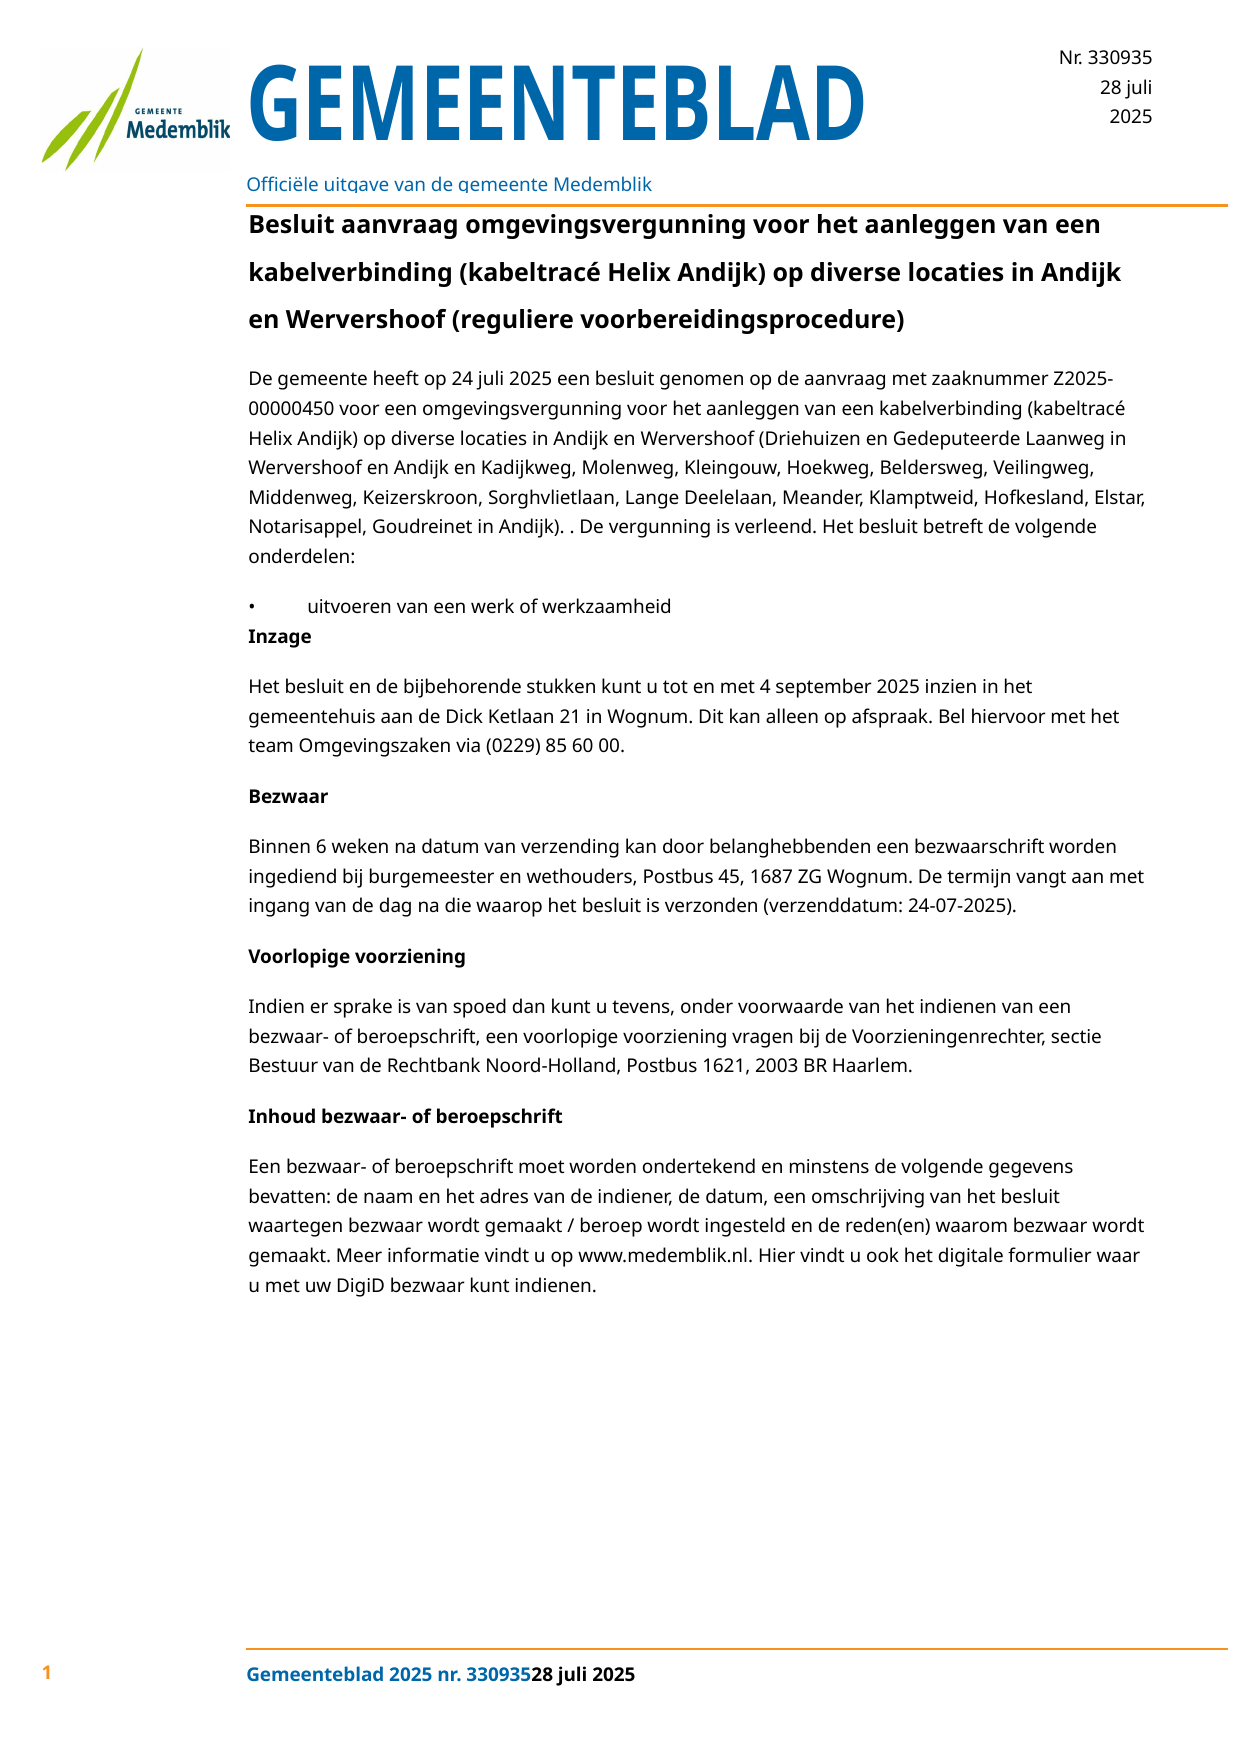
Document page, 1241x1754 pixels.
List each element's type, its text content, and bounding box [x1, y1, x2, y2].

picture [41, 47, 231, 172]
text Inhoud bezwaar- of beroepschrift [248, 1103, 1152, 1129]
text Het besluit en de bijbehorende stukken kunt u tot en met 4 september 2025 inzien in het gemeentehuis aan de Dick Ketlaan 21 in Wognum. Dit kan alleen op afspraak. Bel hiervoor met het team Omgevingszaken via (0229) 85 60 00. [248, 673, 1152, 758]
list uitvoeren van een werk of werkzaamheid [248, 593, 1152, 619]
text Indien er sprake is van spoed dan kunt u tevens, onder voorwaarde van het indienen van een bezwaar- of beroepschrift, een voorlopige voorziening vragen bij de Voorzieningenrechter, sectie Bestuur van de Rechtbank Noord-Holland, Postbus 1621, 2003 BR Haarlem. [248, 993, 1152, 1078]
text Een bezwaar- of beroepschrift moet worden ondertekend en minstens de volgende gegevens bevatten: de naam en het adres van de indiener, de datum, een omschrijving van het besluit waartegen bezwaar wordt gemaakt / beroep wordt ingesteld en de reden(en) waarom bezwaar wordt gemaakt. Meer informatie vindt u op www.medemblik.nl. Hier vindt u ook het digitale formulier waar u met uw DigiD bezwaar kunt indienen. [248, 1153, 1152, 1297]
text De gemeente heeft op 24 juli 2025 een besluit genomen op de aanvraag met zaaknummer Z2025-00000450 voor een omgevingsvergunning voor het aanleggen van een kabelverbinding (kabeltracé Helix Andijk) op diverse locaties in Andijk en Wervershoof (Driehuizen en Gedeputeerde Laanweg in Wervershoof en Andijk en Kadijkweg, Molenweg, Kleingouw, Hoekweg, Beldersweg, Veilingweg, Middenweg, Keizerskroon, Sorghvlietlaan, Lange Deelelaan, Meander, Klamptweid, Hofkesland, Elstar, Notarisappel, Goudreinet in Andijk). . De vergunning is verleend. Het besluit betreft de volgende onderdelen: [248, 366, 1152, 569]
text Voorlopige voorziening [248, 943, 1152, 969]
text Besluit aanvraag omgevingsvergunning voor het aanleggen van een kabelverbinding (kabeltracé Helix Andijk) op diverse locaties in Andijk en Wervershoof (reguliere voorbereidingsprocedure) [248, 207, 1152, 336]
text Binnen 6 weken na datum van verzending kan door belanghebbenden een bezwaarschrift worden ingediend bij burgemeester en wethouders, Postbus 45, 1687 ZG Wognum. De termijn vangt aan met ingang van de dag na die waarop het besluit is verzonden (verzenddatum: 24-07-2025). [248, 833, 1152, 918]
text Inzage [248, 623, 1152, 649]
text Bezwaar [248, 783, 1152, 809]
